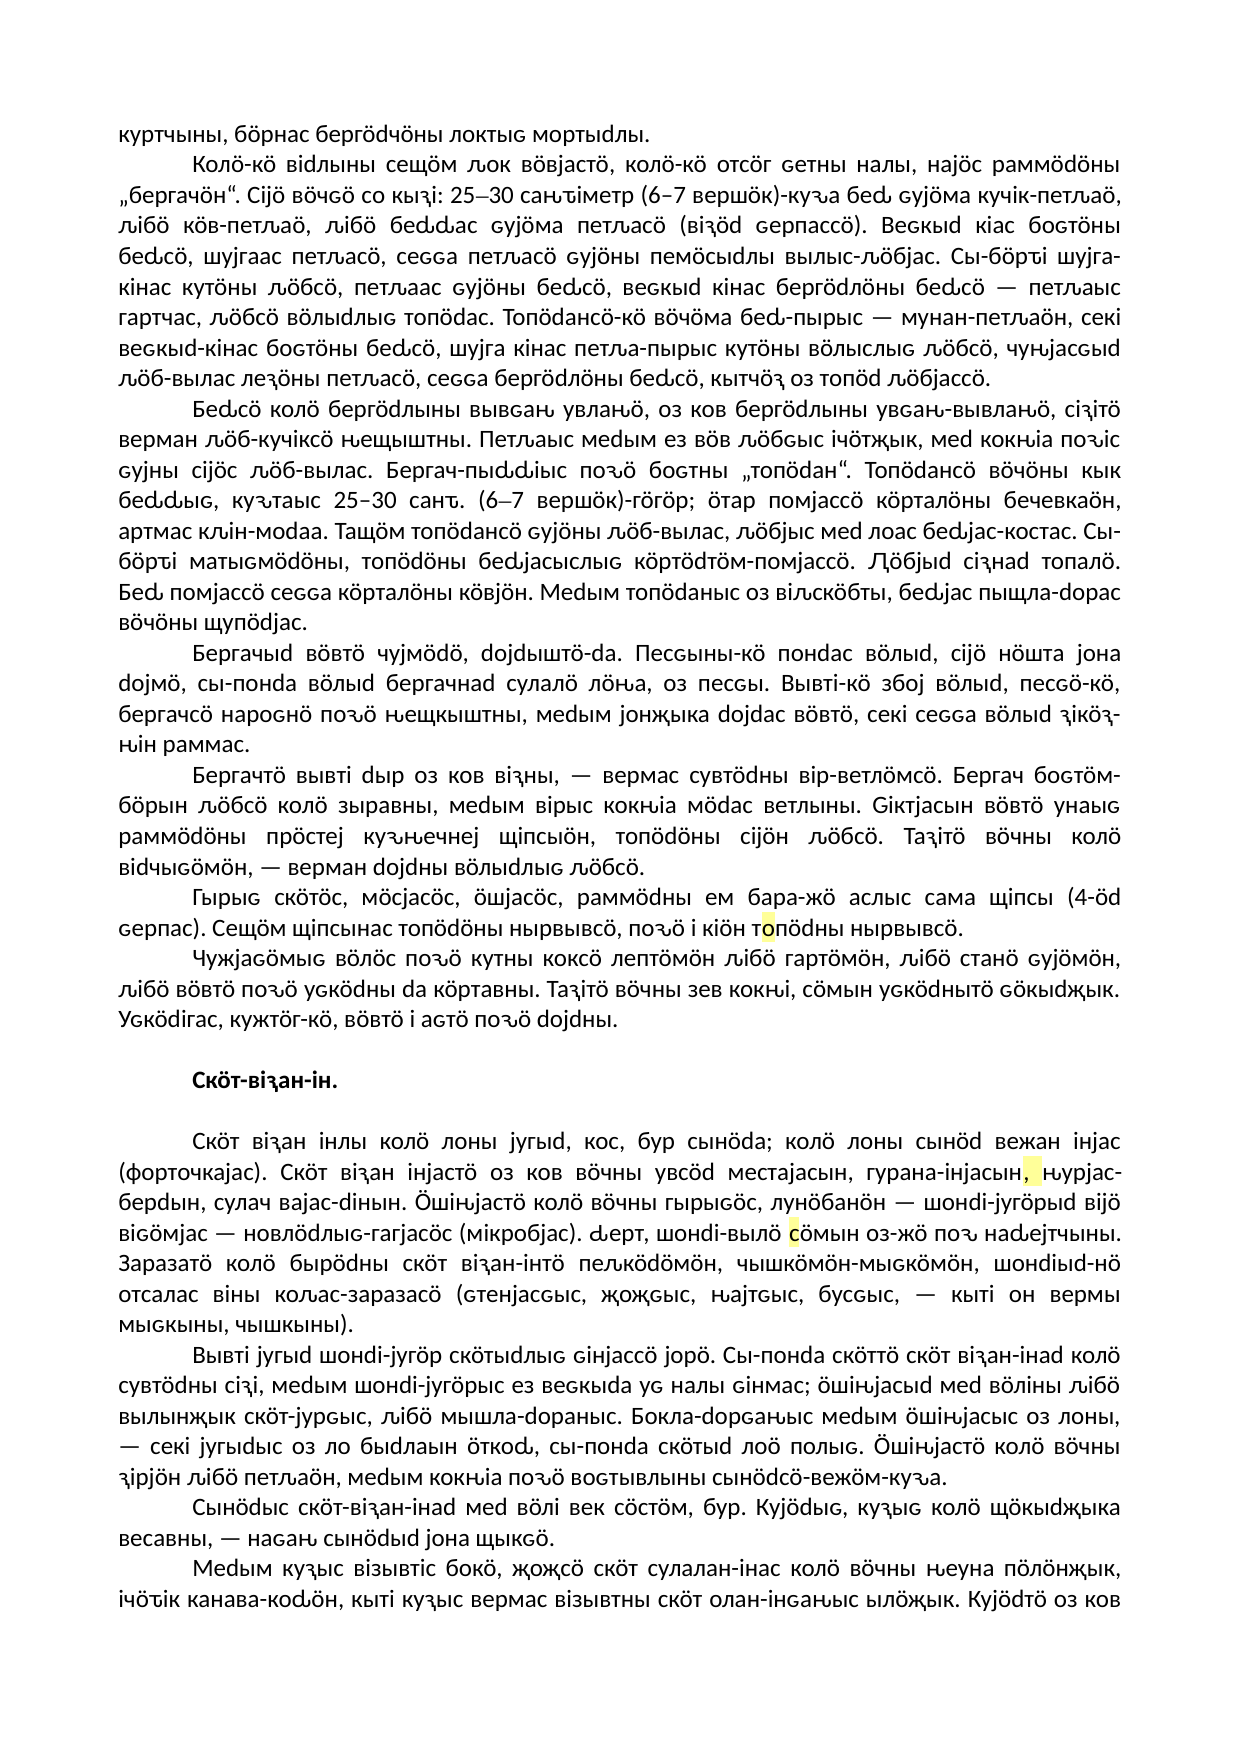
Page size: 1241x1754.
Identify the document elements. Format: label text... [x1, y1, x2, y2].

text Скӧт-віԇан-ін. [118, 1064, 1122, 1095]
text Скӧт віԇан інлы колӧ лоны југыԁ, кос, бур сынӧԁа; колӧ лоны сынӧԁ вежан інјас (форточкајас). Скӧт віԇан інјастӧ оз ков вӧчны увсӧԁ местајасын, гурана-інјасын, ԋурјас-берԁын, сулач вајас-ԁінын. Ӧшіԋјастӧ колӧ вӧчны гырыԍӧс, лунӧбанӧн — шонԁі-југӧрыԁ віјӧ віԍӧмјас — новлӧԁлыԍ-гагјасӧс (мікробјас). Ԃерт, шонԁі-вылӧ сӧмын оз-жӧ поԅ наԃејтчыны. Заразатӧ колӧ бырӧԁны скӧт віԇан-інтӧ пеԉкӧԁӧмӧн, чышкӧмӧн-мыԍкӧмӧн, шонԁіыԁ-нӧ отсалас віны коԉас-заразасӧ (ԍтенјасԍыс, җоҗԍыс, ԋајтԍыс, бусԍыс, — кыті он вермы мыԍкыны, чышкыны). [118, 1125, 1122, 1339]
text Беԃсӧ колӧ бергӧԁлыны вывԍаԋ увлаԋӧ, оз ков бергӧԁлыны увԍаԋ-вывлаԋӧ, сіԇітӧ верман ԉӧб-кучіксӧ ԋещыштны. Петԉаыс меԁым ез вӧв ԉӧбԍыс ічӧтҗык, меԁ кокԋіа поԅіс ԍујны сіјӧс ԉӧб-вылас. Бергач-пыԃԃіыс поԅӧ боԍтны „топӧԁан“. Топӧԁансӧ вӧчӧны кык беԃԃыԍ, куԅтаыс 25–30 санԏ. (6–7 вершӧк)-гӧгӧр; ӧтар помјассӧ кӧрталӧны бечевкаӧн, артмас кԉін-моԁаа. Тащӧм топӧԁансӧ ԍујӧны ԉӧб-вылас, ԉӧбјыс меԁ лоас беԃјас-костас. Сы-бӧрԏі матыԍмӧԁӧны, топӧԁӧны беԃјасыслыԍ кӧртӧԁтӧм-помјассӧ. Ԉӧбјыԁ сіԇнаԁ топалӧ. Беԃ помјассӧ сеԍԍа кӧрталӧны кӧвјӧн. Меԁым топӧԁаныс оз віԉскӧбты, беԃјас пыщла-ԁорас вӧчӧны щупӧԁјас. [118, 393, 1122, 637]
text Чужјаԍӧмыԍ вӧлӧс поԅӧ кутны коксӧ лептӧмӧн ԉібӧ гартӧмӧн, ԉібӧ станӧ ԍујӧмӧн, ԉібӧ вӧвтӧ поԅӧ уԍкӧԁны ԁа кӧртавны. Таԇітӧ вӧчны зев кокԋі, сӧмын уԍкӧԁнытӧ ԍӧкыԁҗык. Уԍкӧԁігас, кужтӧг-кӧ, вӧвтӧ і аԍтӧ поԅӧ ԁојԁны. [118, 942, 1122, 1034]
text куртчыны, бӧрнас бергӧԁчӧны локтыԍ мортыԁлы. [118, 118, 1122, 149]
text Бергачыԁ вӧвтӧ чујмӧԁӧ, ԁојԁыштӧ-ԁа. Песԍыны-кӧ понԁас вӧлыԁ, сіјӧ нӧшта јона ԁојмӧ, сы-понԁа вӧлыԁ бергачнаԁ сулалӧ лӧԋа, оз песԍы. Вывті-кӧ збој вӧлыԁ, песԍӧ-кӧ, бергачсӧ нароԍнӧ поԅӧ ԋещкыштны, меԁым јонҗыка ԁојԁас вӧвтӧ, секі сеԍԍа вӧлыԁ ԇікӧԇ-ԋін раммас. [118, 637, 1122, 759]
text Меԁым куԇыс візывтіс бокӧ, җоҗсӧ скӧт сулалан-інас колӧ вӧчны ԋеуна пӧлӧнҗык, ічӧԏік канава-коԃӧн, кыті куԇыс вермас візывтны скӧт олан-інԍаԋыс ылӧҗык. Кујӧԁтӧ оз ков [118, 1553, 1122, 1614]
text Колӧ-кӧ віԁлыны сещӧм ԉок вӧвјастӧ, колӧ-кӧ отсӧг ԍетны налы, најӧс раммӧԁӧны „бергачӧн“. Сіјӧ вӧчԍӧ со кыԇі: 25–30 саԋԏіметр (6–7 вершӧк)-куԅа беԃ ԍујӧма кучік-петԉаӧ, ԉібӧ кӧв-петԉаӧ, ԉібӧ беԃԃас ԍујӧма петԉасӧ (віԇӧԁ ԍерпассӧ). Веԍкыԁ кіас боԍтӧны беԃсӧ, шујгаас петԉасӧ, сеԍԍа петԉасӧ ԍујӧны пемӧсыԁлы вылыс-ԉӧбјас. Сы-бӧрԏі шујга-кінас кутӧны ԉӧбсӧ, петԉаас ԍујӧны беԃсӧ, веԍкыԁ кінас бергӧԁлӧны беԃсӧ — петԉаыс гартчас, ԉӧбсӧ вӧлыԁлыԍ топӧԁас. Топӧԁансӧ-кӧ вӧчӧма беԃ-пырыс — мунан-петԉаӧн, секі веԍкыԁ-кінас боԍтӧны беԃсӧ, шујга кінас петԉа-пырыс кутӧны вӧлыслыԍ ԉӧбсӧ, чуԋјасԍыԁ ԉӧб-вылас леԇӧны петԉасӧ, сеԍԍа бергӧԁлӧны беԃсӧ, кытчӧԇ оз топӧԁ ԉӧбјассӧ. [118, 149, 1122, 393]
text Вывті југыԁ шонԁі-југӧр скӧтыԁлыԍ ԍінјассӧ јорӧ. Сы-понԁа скӧттӧ скӧт віԇан-інаԁ колӧ сувтӧԁны сіԇі, меԁым шонԁі-југӧрыс ез веԍкыԁа уԍ налы ԍінмас; ӧшіԋјасыԁ меԁ вӧліны ԉібӧ вылынҗык скӧт-јурԍыс, ԉібӧ мышла-ԁораныс. Бокла-ԁорԍаԋыс меԁым ӧшіԋјасыс оз лоны, — секі југыԁыс оз ло быԁлаын ӧткоԃ, сы-понԁа скӧтыԁ лоӧ полыԍ. Ӧшіԋјастӧ колӧ вӧчны ԇірјӧн ԉібӧ петԉаӧн, меԁым кокԋіа поԅӧ воԍтывлыны сынӧԁсӧ-вежӧм-куԅа. [118, 1339, 1122, 1492]
text Бергачтӧ вывті ԁыр оз ков віԇны, — вермас сувтӧԁны вір-ветлӧмсӧ. Бергач боԍтӧм-бӧрын ԉӧбсӧ колӧ зыравны, меԁым вірыс кокԋіа мӧԁас ветлыны. Ԍіктјасын вӧвтӧ унаыԍ раммӧԁӧны прӧстеј куԅԋечнеј щіпсыӧн, топӧԁӧны сіјӧн ԉӧбсӧ. Таԇітӧ вӧчны колӧ віԁчыԍӧмӧн, — верман ԁојԁны вӧлыԁлыԍ ԉӧбсӧ. [118, 759, 1122, 881]
text Сынӧԁыс скӧт-віԇан-інаԁ меԁ вӧлі век сӧстӧм, бур. Кујӧԁыԍ, куԇыԍ колӧ щӧкыԁҗыка весавны, — наԍаԋ сынӧԁыԁ јона щыкԍӧ. [118, 1492, 1122, 1553]
text Гырыԍ скӧтӧс, мӧсјасӧс, ӧшјасӧс, раммӧԁны ем бара-жӧ аслыс сама щіпсы (4-ӧԁ ԍерпас). Сещӧм щіпсынас топӧԁӧны нырвывсӧ, поԅӧ і кіӧн топӧԁны нырвывсӧ. [118, 881, 1122, 942]
